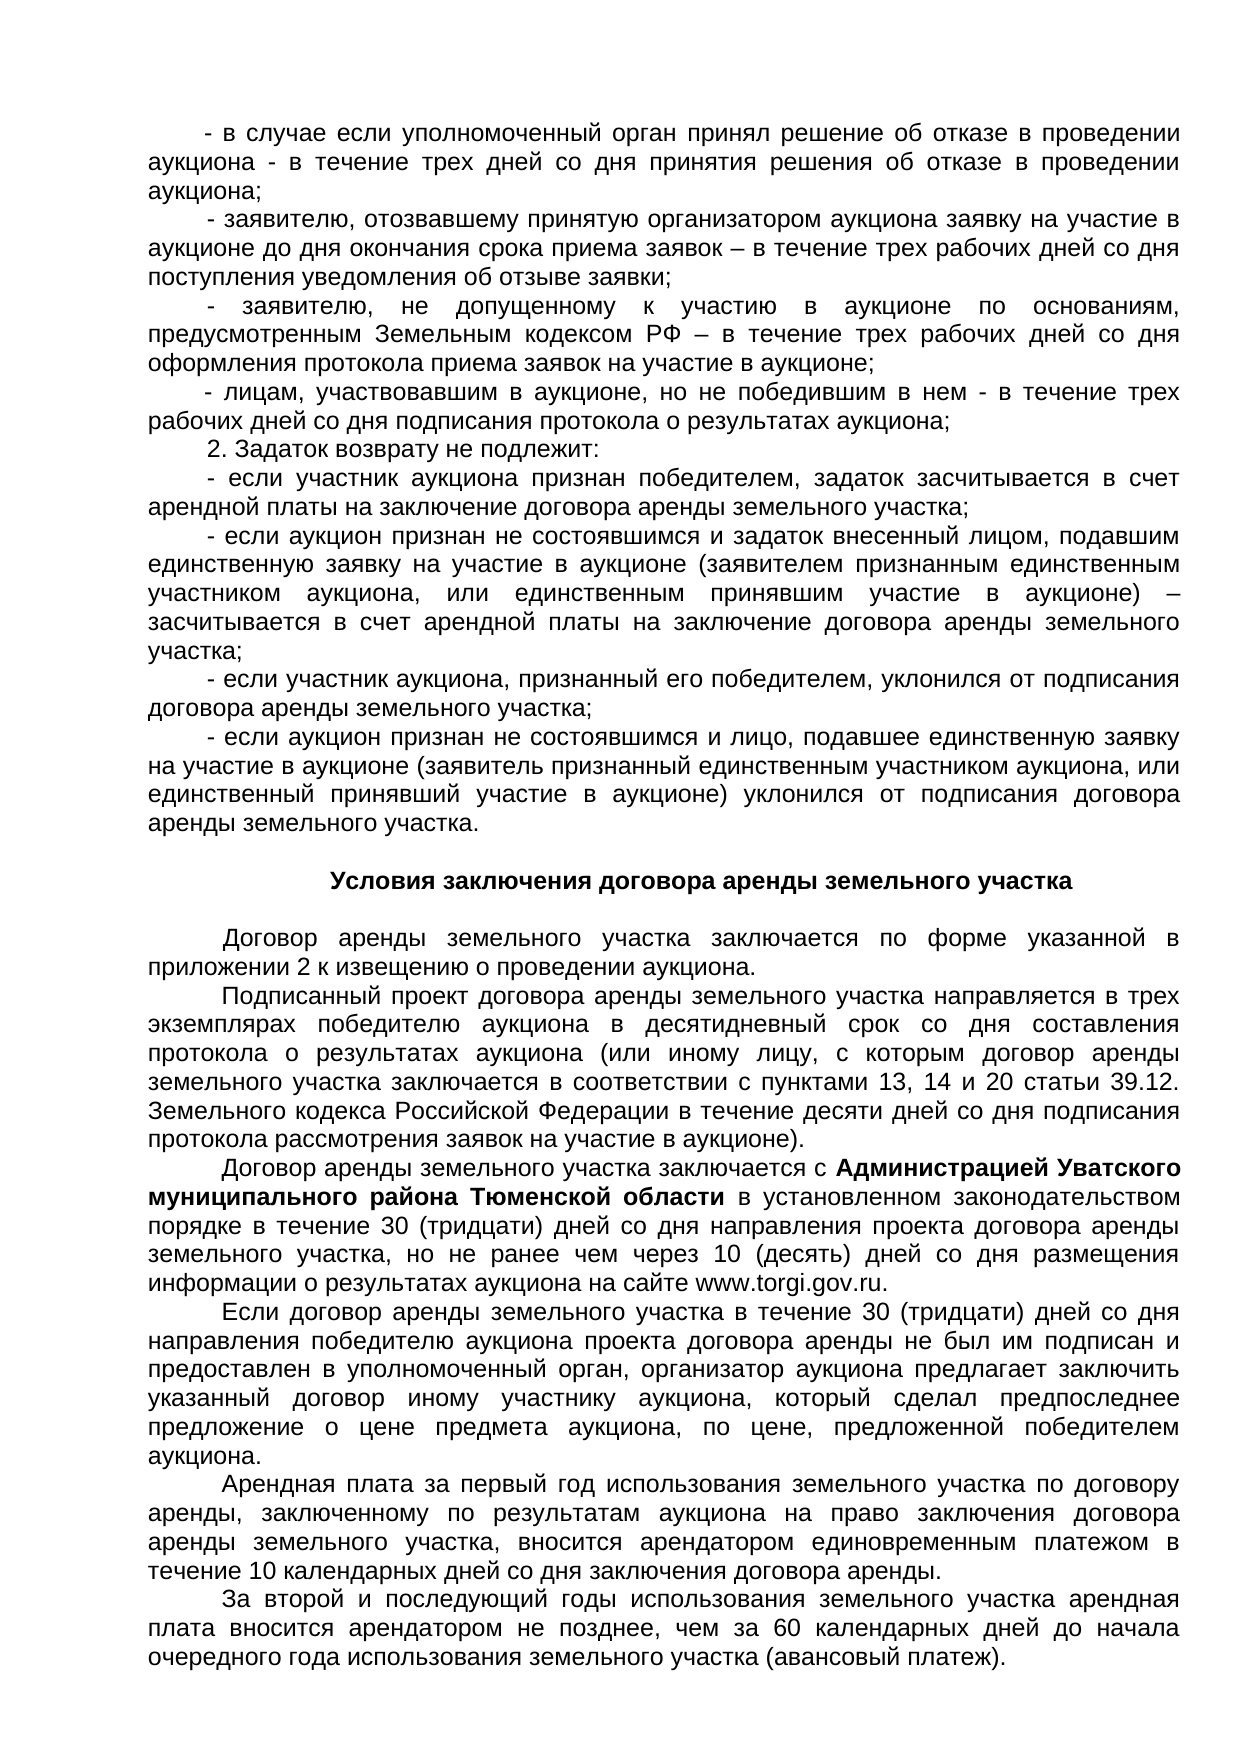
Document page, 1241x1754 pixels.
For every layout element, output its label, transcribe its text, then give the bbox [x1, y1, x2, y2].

text - заявителю, отозвавшему принятую организатором аукциона заявку на участие в аукционе до дня окончания срока приема заявок – в течение трех рабочих дней со дня поступления уведомления об отзыве заявки; [148, 204, 1181, 291]
text - если участник аукциона, признанный его победителем, уклонился от подписания договора аренды земельного участка; [148, 664, 1181, 722]
text Подписанный проект договора аренды земельного участка направляется в трех экземплярах победителю аукциона в десятидневный срок со дня составления протокола о результатах аукциона (или иному лицу, с которым договор аренды земельного участка заключается в соответствии с пунктами 13, 14 и 20 статьи 39.12. Земельного кодекса Российской Федерации в течение десяти дней со дня подписания протокола рассмотрения заявок на участие в аукционе). [148, 981, 1181, 1153]
text 2. Задаток возврату не подлежит: [148, 434, 1181, 463]
text - если аукцион признан не состоявшимся и задаток внесенный лицом, подавшим единственную заявку на участие в аукционе (заявителем признанным единственным участником аукциона, или единственным принявшим участие в аукционе) – засчитывается в счет арендной платы на заключение договора аренды земельного участка; [148, 521, 1181, 664]
text Договор аренды земельного участка заключается по форме указанной в приложении 2 к извещению о проведении аукциона. [148, 923, 1181, 981]
text Если договор аренды земельного участка в течение 30 (тридцати) дней со дня направления победителю аукциона проекта договора аренды не был им подписан и предоставлен в уполномоченный орган, организатор аукциона предлагает заключить указанный договор иному участнику аукциона, который сделал предпоследнее предложение о цене предмета аукциона, по цене, предложенной победителем аукциона. [148, 1297, 1181, 1469]
text За второй и последующий годы использования земельного участка арендная плата вносится арендатором не позднее, чем за 60 календарных дней до начала очередного года использования земельного участка (авансовый платеж). [148, 1584, 1181, 1671]
text - заявителю, не допущенному к участию в аукционе по основаниям, предусмотренным Земельным кодексом РФ – в течение трех рабочих дней со дня оформления протокола приема заявок на участие в аукционе; [148, 291, 1181, 377]
text Условия заключения договора аренды земельного участка [148, 866, 1181, 894]
text - если участник аукциона признан победителем, задаток засчитывается в счет арендной платы на заключение договора аренды земельного участка; [148, 463, 1181, 521]
text - в случае если уполномоченный орган принял решение об отказе в проведении аукциона - в течение трех дней со дня принятия решения об отказе в проведении аукциона; [148, 118, 1181, 204]
text Договор аренды земельного участка заключается с Администрацией Уватского муниципального района Тюменской области в установленном законодательством порядке в течение 30 (тридцати) дней со дня направления проекта договора аренды земельного участка, но не ранее чем через 10 (десять) дней со дня размещения информации о результатах аукциона на сайте www.torgi.gov.ru. [148, 1153, 1181, 1297]
text Арендная плата за первый год использования земельного участка по договору аренды, заключенному по результатам аукциона на право заключения договора аренды земельного участка, вносится арендатором единовременным платежом в течение 10 календарных дней со дня заключения договора аренды. [148, 1469, 1181, 1584]
text - если аукцион признан не состоявшимся и лицо, подавшее единственную заявку на участие в аукционе (заявитель признанный единственным участником аукциона, или единственный принявший участие в аукционе) уклонился от подписания договора аренды земельного участка. [148, 722, 1181, 837]
text - лицам, участвовавшим в аукционе, но не победившим в нем - в течение трех рабочих дней со дня подписания протокола о результатах аукциона; [148, 377, 1181, 434]
